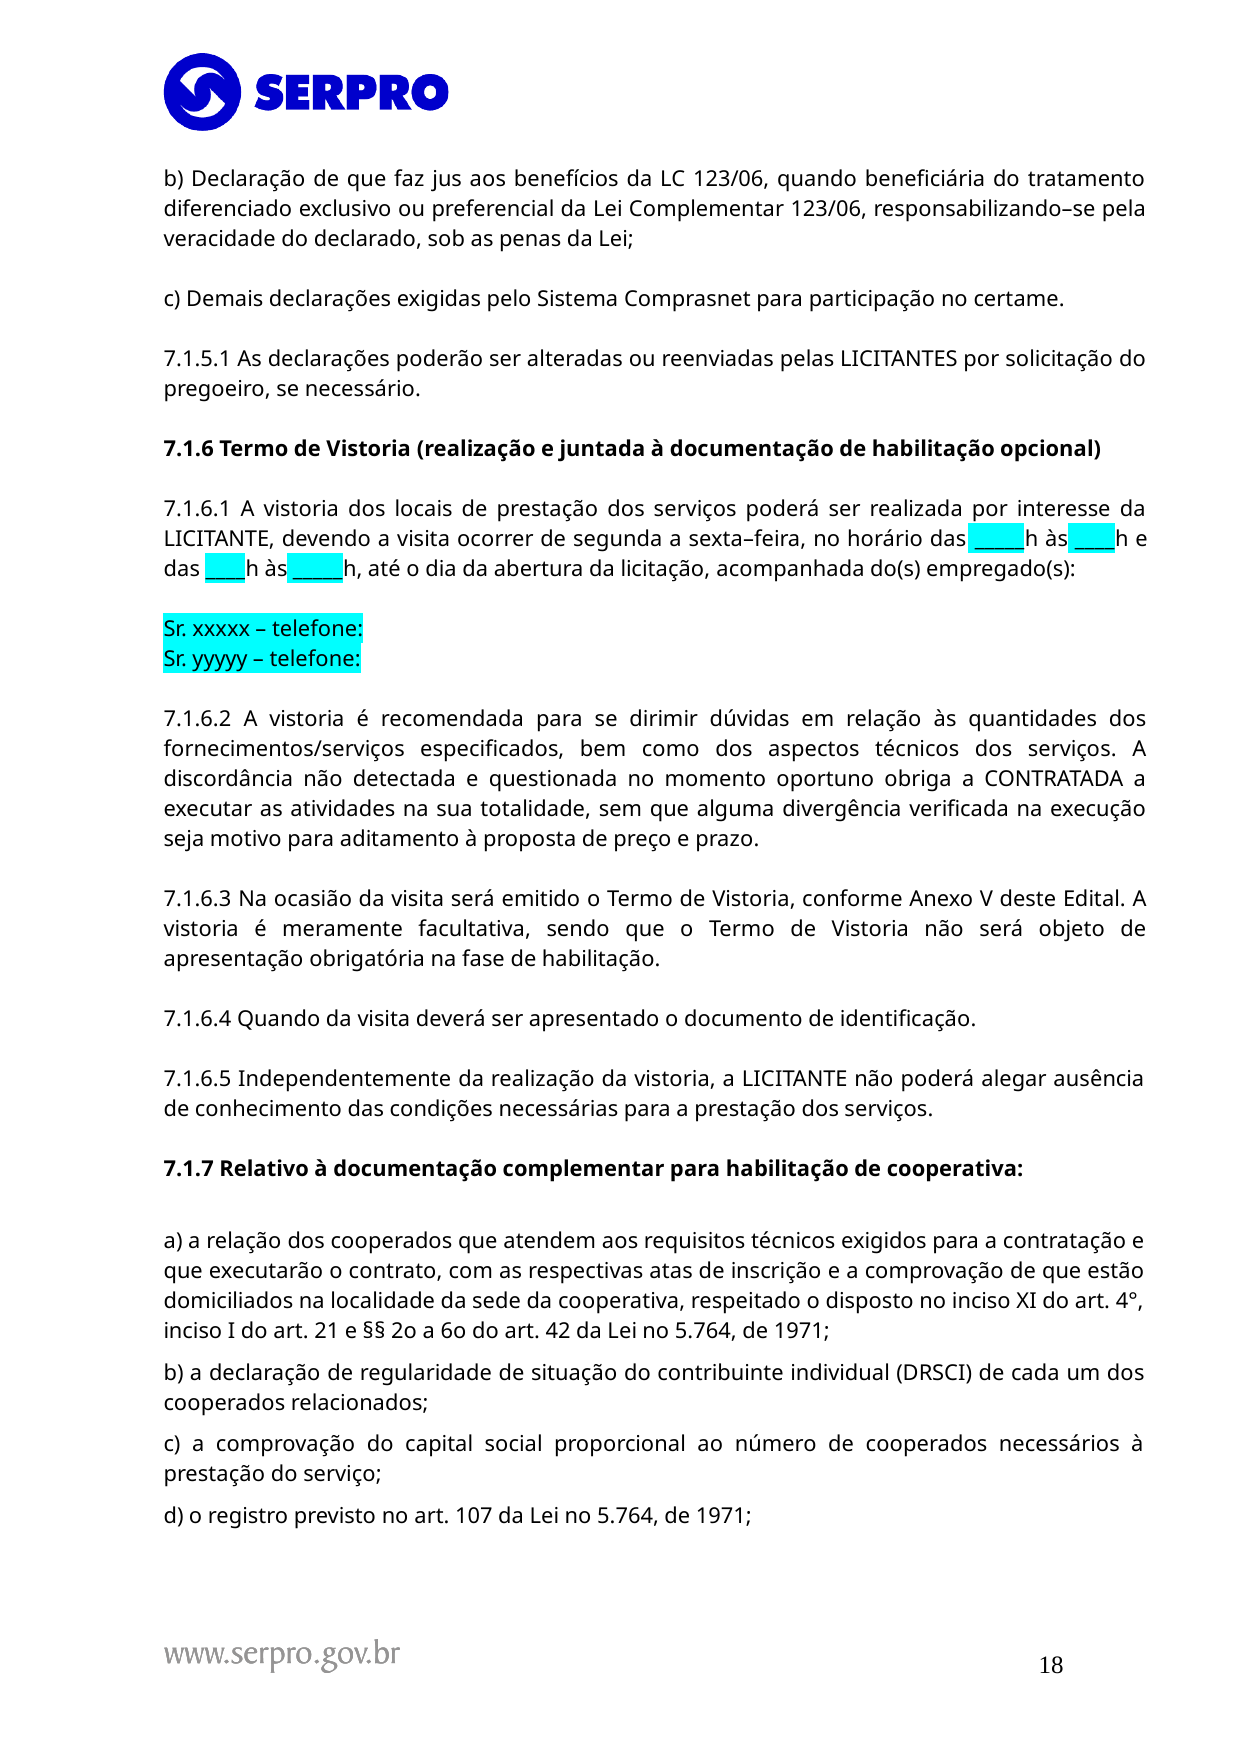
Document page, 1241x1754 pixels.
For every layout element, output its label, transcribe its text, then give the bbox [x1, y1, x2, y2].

text c) Demais declarações exigidas pelo Sistema Comprasnet para participação no certame. [163, 283, 1148, 313]
text 7.1.6 Termo de Vistoria (realização e juntada à documentação de habilitação opcional) [163, 433, 1148, 463]
text b) a declaração de regularidade de situação do contribuinte individual (DRSCI) de cada um dos cooperados relacionados; [163, 1357, 1146, 1417]
text 7.1.6.3 Na ocasião da visita será emitido o Termo de Vistoria, conforme Anexo V deste Edital. A vistoria é meramente facultativa, sendo que o Termo de Vistoria não será objeto de apresentação obrigatória na fase de habilitação. [163, 883, 1148, 973]
text 7.1.5.1 As declarações poderão ser alteradas ou reenviadas pelas LICITANTES por solicitação do pregoeiro, se necessário. [163, 343, 1148, 403]
text 7.1.7 Relativo à documentação complementar para habilitação de cooperativa: [163, 1153, 1146, 1183]
text Sr. xxxxx – telefone: [163, 613, 1148, 643]
text 7.1.6.4 Quando da visita deverá ser apresentado o documento de identificação. [163, 1003, 1146, 1033]
picture [163, 53, 449, 131]
text b) Declaração de que faz jus aos benefícios da LC 123/06, quando beneficiária do tratamento diferenciado exclusivo ou preferencial da Lei Complementar 123/06, responsabilizando–se pela veracidade do declarado, sob as penas da Lei; [163, 163, 1148, 253]
text 7.1.6.2 A vistoria é recomendada para se dirimir dúvidas em relação às quantidades dos fornecimentos/serviços especificados, bem como dos aspectos técnicos dos serviços. A discordância não detectada e questionada no momento oportuno obriga a CONTRATADA a executar as atividades na sua totalidade, sem que alguma divergência verificada na execução seja motivo para aditamento à proposta de preço e prazo. [163, 703, 1148, 853]
text a) a relação dos cooperados que atendem aos requisitos técnicos exigidos para a contratação e que executarão o contrato, com as respectivas atas de inscrição e a comprovação de que estão domiciliados na localidade da sede da cooperativa, respeitado o disposto no inciso XI do art. 4°, inciso I do art. 21 e §§ 2o a 6o do art. 42 da Lei no 5.764, de 1971; [163, 1225, 1146, 1345]
picture [169, 1639, 395, 1673]
text c) a comprovação do capital social proporcional ao número de cooperados necessários à prestação do serviço; [163, 1428, 1146, 1488]
text 7.1.6.5 Independentemente da realização da vistoria, a LICITANTE não poderá alegar ausência de conhecimento das condições necessárias para a prestação dos serviços. [163, 1063, 1146, 1123]
text Sr. yyyyy – telefone: [163, 643, 1148, 673]
text 7.1.6.1 A vistoria dos locais de prestação dos serviços poderá ser realizada por interesse da LICITANTE, devendo a visita ocorrer de segunda a sexta–feira, no horário das _____h às ____h e das ____h às _____h, até o dia da abertura da licitação, acompanhada do(s) empregado(s): [163, 493, 1148, 583]
text d) o registro previsto no art. 107 da Lei no 5.764, de 1971; [163, 1500, 1146, 1530]
